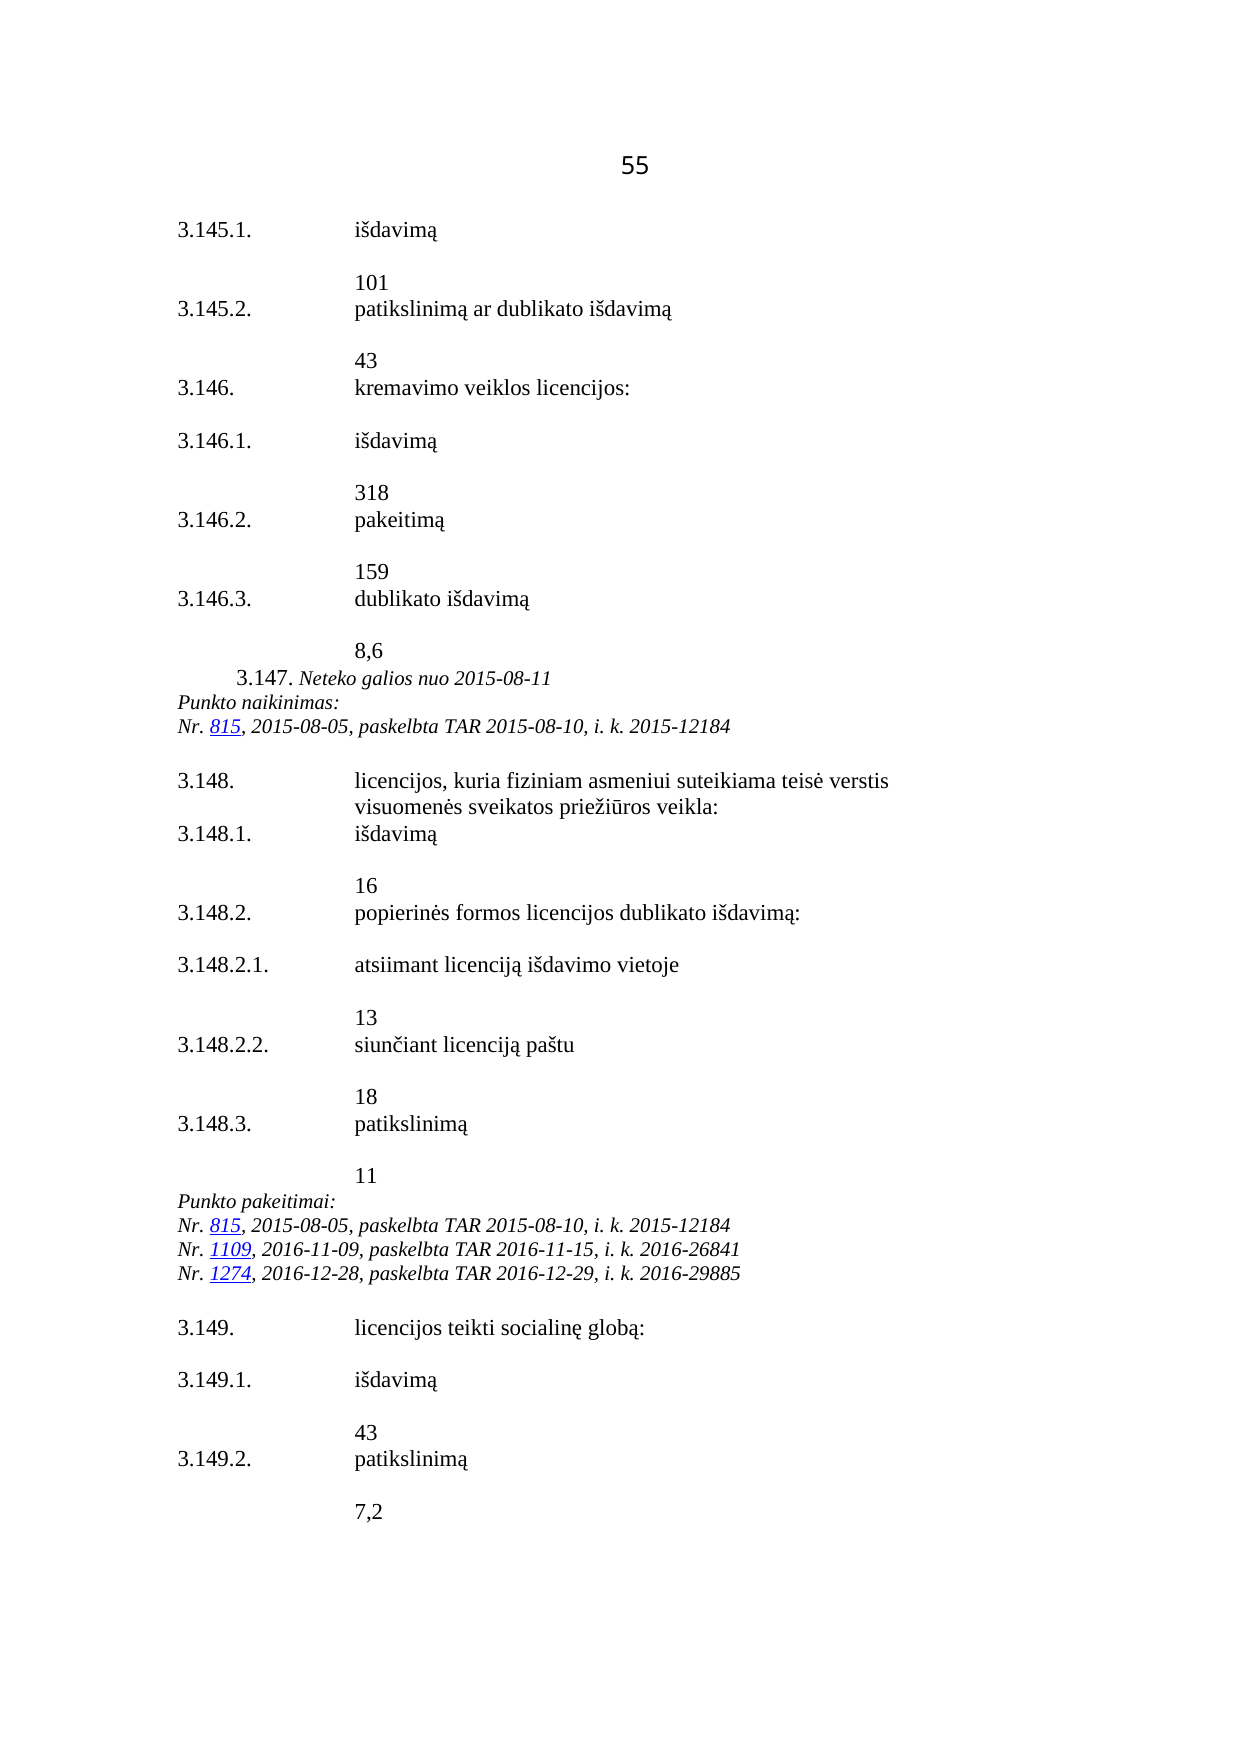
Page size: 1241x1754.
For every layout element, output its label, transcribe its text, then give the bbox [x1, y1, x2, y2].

text 3.145.2. patikslinimą ar dublikato išdavimą 43 [177, 295, 945, 374]
text 3.146.2. pakeitimą 159 [177, 506, 945, 585]
text Nr. 815, 2015-08-05, paskelbta TAR 2015-08-10, i. k. 2015-12184 [177, 714, 1093, 738]
text 3.148. licencijos, kuria fiziniam asmeniui suteikiama teisė verstis [177, 767, 945, 793]
text 3.149.1. išdavimą 43 [177, 1366, 945, 1446]
text 3.149.2. patikslinimą 7,2 [177, 1446, 945, 1524]
text 3.146.3. dublikato išdavimą 8,6 [177, 585, 945, 664]
text 3.148.1. išdavimą 16 [177, 820, 945, 899]
text 3.148.3. patikslinimą 11 [177, 1110, 945, 1189]
text 3.148.2.2. siunčiant licenciją paštu 18 [177, 1031, 945, 1110]
text Nr. 1274, 2016-12-28, paskelbta TAR 2016-12-29, i. k. 2016-29885 [177, 1261, 1093, 1285]
text Punkto naikinimas: [177, 690, 1093, 714]
text 3.148.2.1. atsiimant licenciją išdavimo vietoje 13 [177, 952, 945, 1031]
text visuomenės sveikatos priežiūros veikla: [354, 793, 945, 820]
text 3.146. kremavimo veiklos licencijos: [177, 374, 945, 427]
text 3.146.1. išdavimą 318 [177, 427, 945, 506]
text Nr. 1109, 2016-11-09, paskelbta TAR 2016-11-15, i. k. 2016-26841 [177, 1237, 1093, 1261]
text 3.147. Neteko galios nuo 2015-08-11 [177, 664, 1093, 690]
text Punkto pakeitimai: [177, 1189, 1093, 1213]
text 3.145.1. išdavimą 101 [177, 216, 945, 295]
text 3.149. licencijos teikti socialinę globą: [177, 1314, 945, 1366]
text Nr. 815, 2015-08-05, paskelbta TAR 2015-08-10, i. k. 2015-12184 [177, 1213, 1093, 1237]
text 3.148.2. popierinės formos licencijos dublikato išdavimą: [177, 899, 945, 952]
